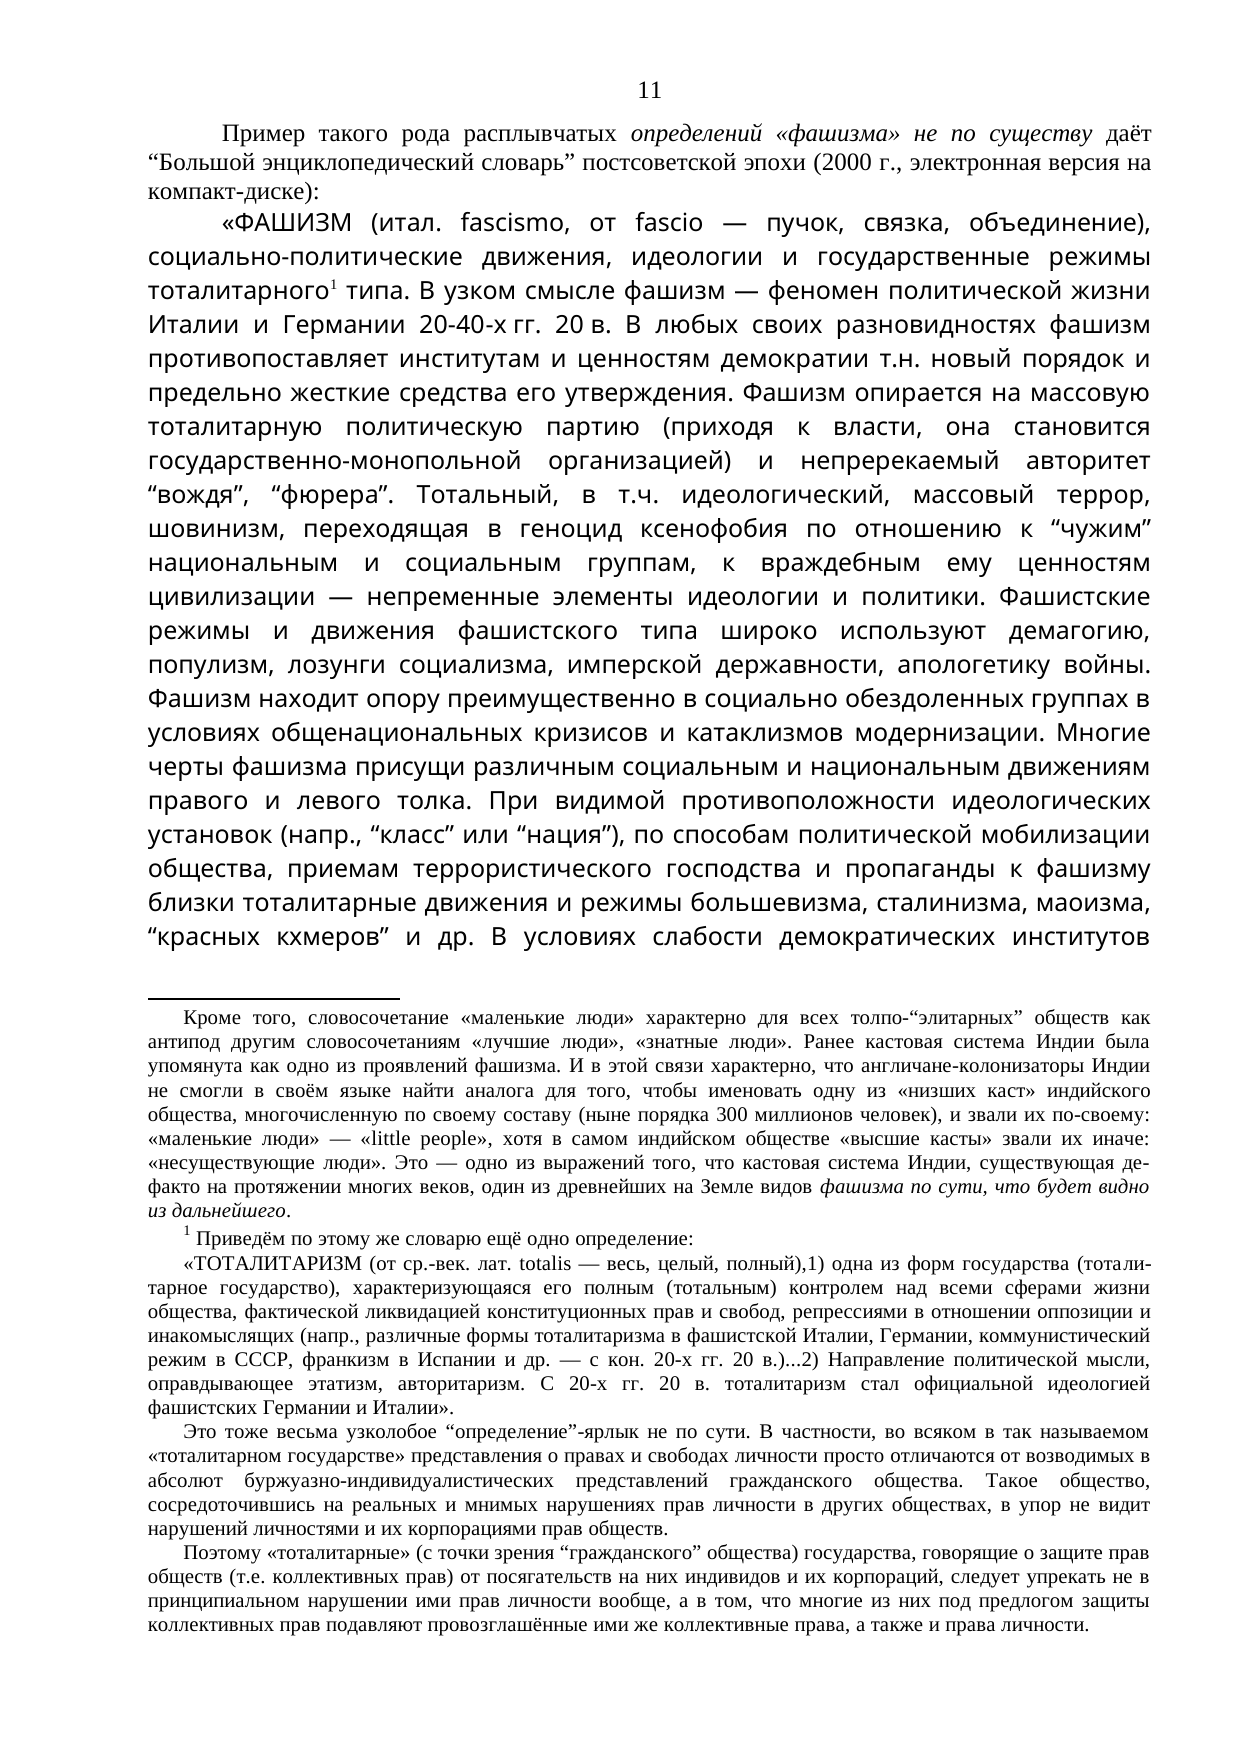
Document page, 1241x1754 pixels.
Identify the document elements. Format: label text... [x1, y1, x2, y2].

text Кроме того, словосочетание «маленькие люди» характерно для всех толпо-“элитарных” обществ как антипод другим словосочетаниям «лучшие люди», «знатные люди». Ранее кастовая система Индии была упомянута как одно из проявлений фашизма. И в этой связи характерно, что англичане-колонизаторы Индии не смогли в своём языке найти аналога для того, чтобы именовать одну из «низших каст» индийского общества, многочисленную по своему составу (ныне порядка 300 миллионов человек), и звали их по-своему: «маленькие люди» — «little people», хотя в самом индийском обществе «высшие касты» звали их иначе: «несуществующие люди». Это — одно из выражений того, что кастовая система Индии, существующая де-факто на протяжении многих веков, один из древнейших на Земле видов фашизма по сути, что будет видно из дальнейшего. [148, 1005, 1152, 1222]
text Пример такого рода расплывчатых определений «фашизма» не по существу даёт “Большой энциклопедический словарь” постсоветской эпохи (2000 г., электронная версия на компакт-диске): [148, 118, 1152, 205]
text Приведём по этому же словарю ещё одно определение: [148, 1222, 1152, 1251]
text Это тоже весьма узколобое “определение”-ярлык не по сути. В частности, во всяком в так называемом «тоталитарном государстве» представления о правах и свободах личности просто отличаются от возводимых в абсолют буржуазно-индивидуалистических представлений гражданского общества. Такое общество, сосредоточившись на реальных и мнимых нарушениях прав личности в других обществах, в упор не видит нарушений личностями и их корпорациями прав обществ. [148, 1419, 1152, 1539]
text «ФАШИЗМ (итал. fascismo, от fascio — пучок, связка, объединение), социально-полити­чес­кие движения, идеологии и государственные режимы тоталитарного типа. В узком смысле фашизм — феномен политической жизни Италии и Германии 20-40‑х гг. 20 в. В любых своих разновидностях фашизм противопоставляет институтам и ценностям демократии т.н. новый порядок и предельно жесткие средства его утверждения. Фашизм опирается на массовую тоталитарную политическую партию (приходя к власти, она становится государственно-монопольной организацией) и непререкаемый авторитет “вождя”, “фюрера”. Тотальный, в т.ч. идеологический, массовый террор, шовинизм, переходящая в геноцид ксенофобия по отношению к “чужим” национальным и социальным группам, к враждебным ему ценностям цивилизации — непременные элементы идеологии и политики. Фашистские режимы и движения фашистского типа широко используют демагогию, популизм, лозунги социализма, имперской державности, апологетику войны. Фашизм находит опору преимущественно в социально обездоленных группах в условиях общенациональных кризисов и катаклизмов модернизации. Многие черты фашизма присущи различным социальным и национальным движениям правого и левого толка. При видимой противоположности идеологических установок (напр., “класс” или “нация”), по способам политической мобилизации общества, приемам террористического господства и пропаганды к фашизму близки тоталитарные движения и режимы большевизма, сталинизма, маоизма, “красных кхмеров” и др. В условиях слабости демократических институтов [148, 205, 1152, 952]
text Поэтому «тоталитарные» (с точки зрения “гражданского” общества) государства, говорящие о защите прав обществ (т.е. коллективных прав) от посягательств на них индивидов и их корпораций, следует упрекать не в принципиальном нарушении ими прав личности вообще, а в том, что многие из них под предлогом защиты коллективных прав подавляют провозглашённые ими же коллективные права, а также и права личности. [148, 1539, 1152, 1636]
text «ТОТАЛИТАРИЗМ (от ср.-век. лат. totalis — весь, целый, полный),1) одна из форм государства (тота­ли­тар­ное государство), характеризующаяся его полным (тотальным) контролем над всеми сферами жизни общества, фактической ликвидацией конституционных прав и свобод, репрессиями в отношении оппозиции и инакомыслящих (напр., различные формы тоталитаризма в фашистской Италии, Германии, коммунистический режим в СССР, франкизм в Испании и др. — с кон. 20-х гг. 20 в.)...2) Направление политической мысли, оправдывающее этатизм, авторитаризм. С 20-х гг. 20 в. тоталитаризм стал официальной идеологией фашистских Германии и Италии». [148, 1251, 1152, 1419]
